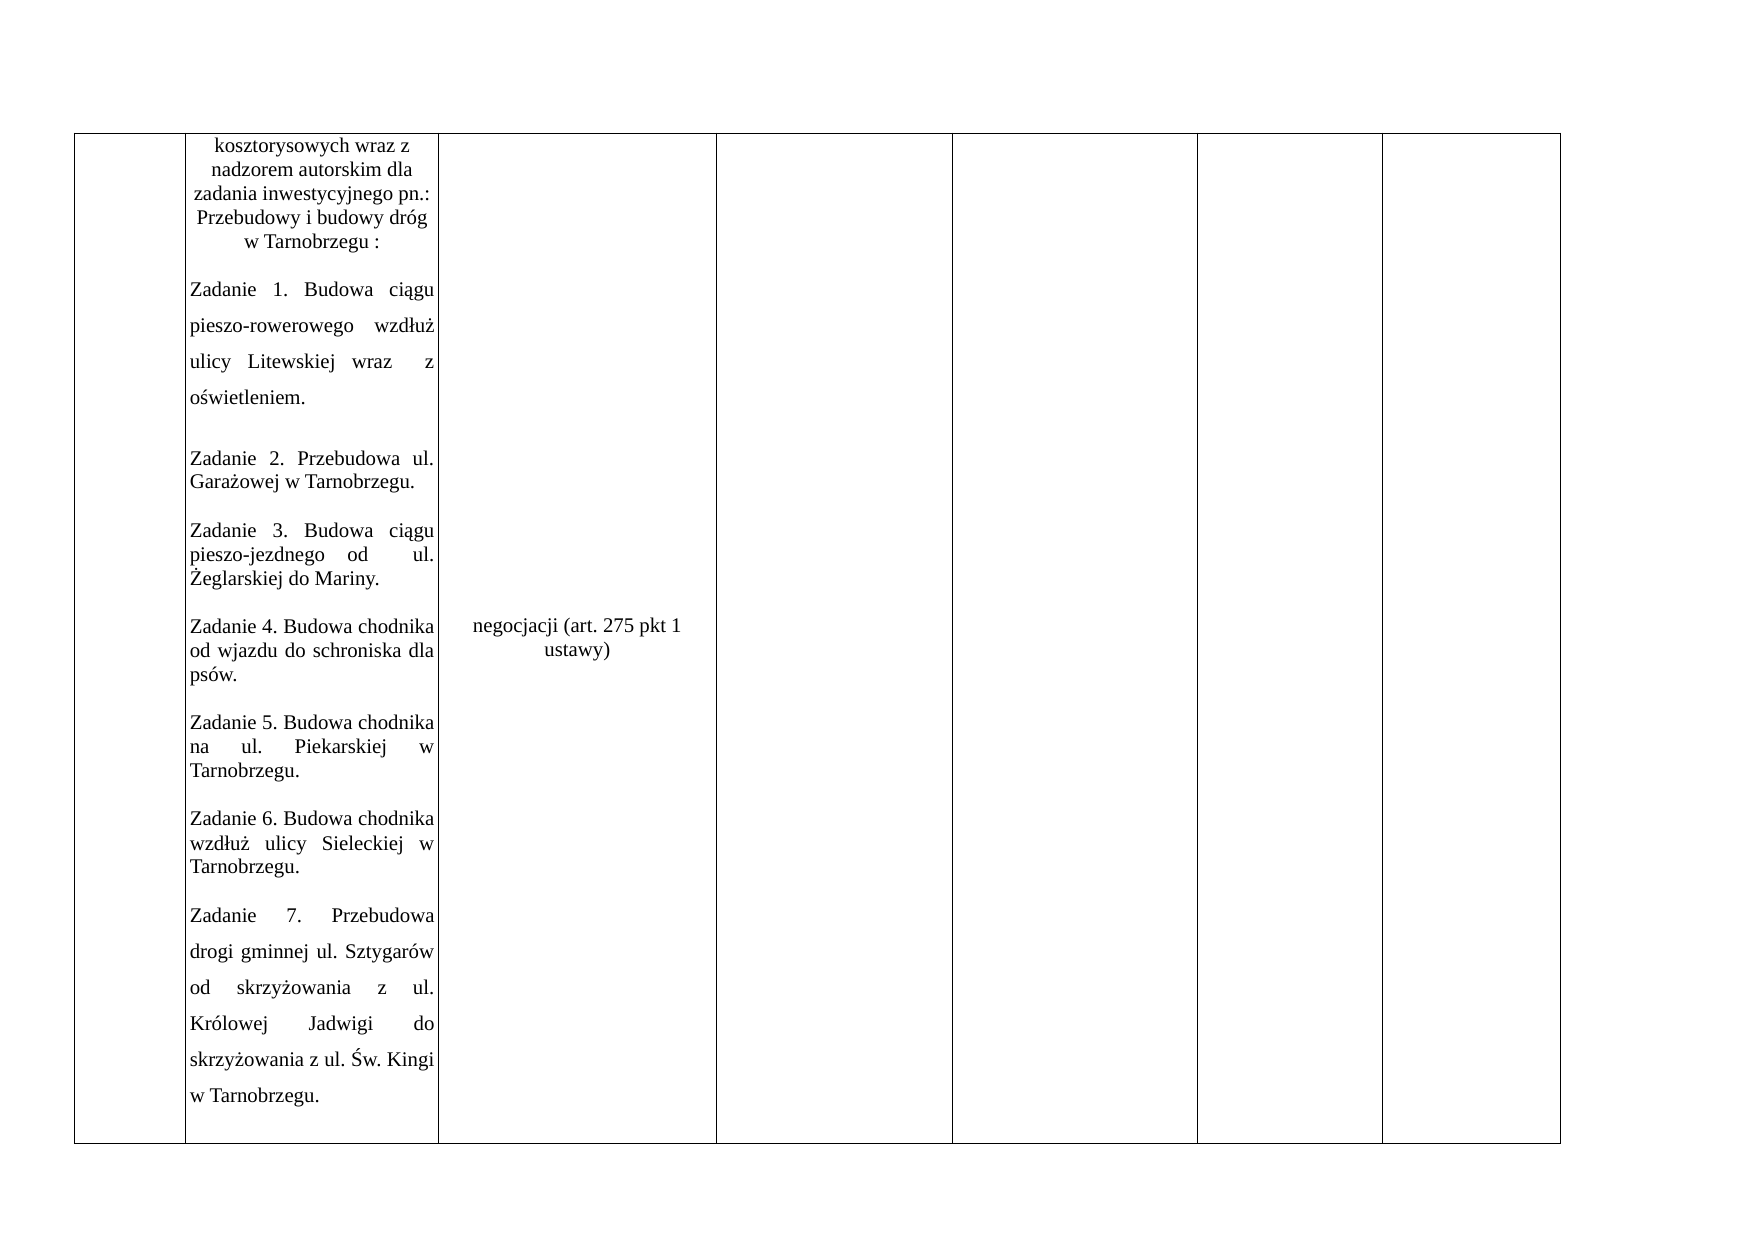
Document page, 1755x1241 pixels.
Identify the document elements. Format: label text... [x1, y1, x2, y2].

table_cell [1383, 134, 1560, 1143]
table_cell negocjacji (art. 275 pkt 1 ustawy) [439, 134, 716, 1143]
table_cell [953, 134, 1197, 1143]
table_cell [75, 134, 185, 1143]
table_cell [717, 134, 952, 1143]
table_cell [1198, 134, 1382, 1143]
table_cell - kosztorysowych wraz z nadzorem autorskim dla zadania inwestycyjnego pn.: Przebudowy i budowy dróg w Tarnobrzegu : Zadanie 1. Budowa ciągu pieszo-rowerowego wzdłuż ulicy Litewskiej wraz z oświetleniem. Zadanie 2. Przebudowa ul. Garażowej w Tarnobrzegu. Zadanie 3. Budowa ciągu pieszo-jezdnego od ul. Żeglarskiej do Mariny. Zadanie 4. Budowa chodnika od wjazdu do schroniska dla psów. Zadanie 5. Budowa chodnika na ul. Piekarskiej w Tarnobrzegu. Zadanie 6. Budowa chodnika wzdłuż ulicy Sieleckiej w Tarnobrzegu. Zadanie 7. Przebudowa drogi gminnej ul. Sztygarów od skrzyżowania z ul. Królowej Jadwigi do skrzyżowania z ul. Św. Kingi w Tarnobrzegu. [186, 134, 438, 1143]
